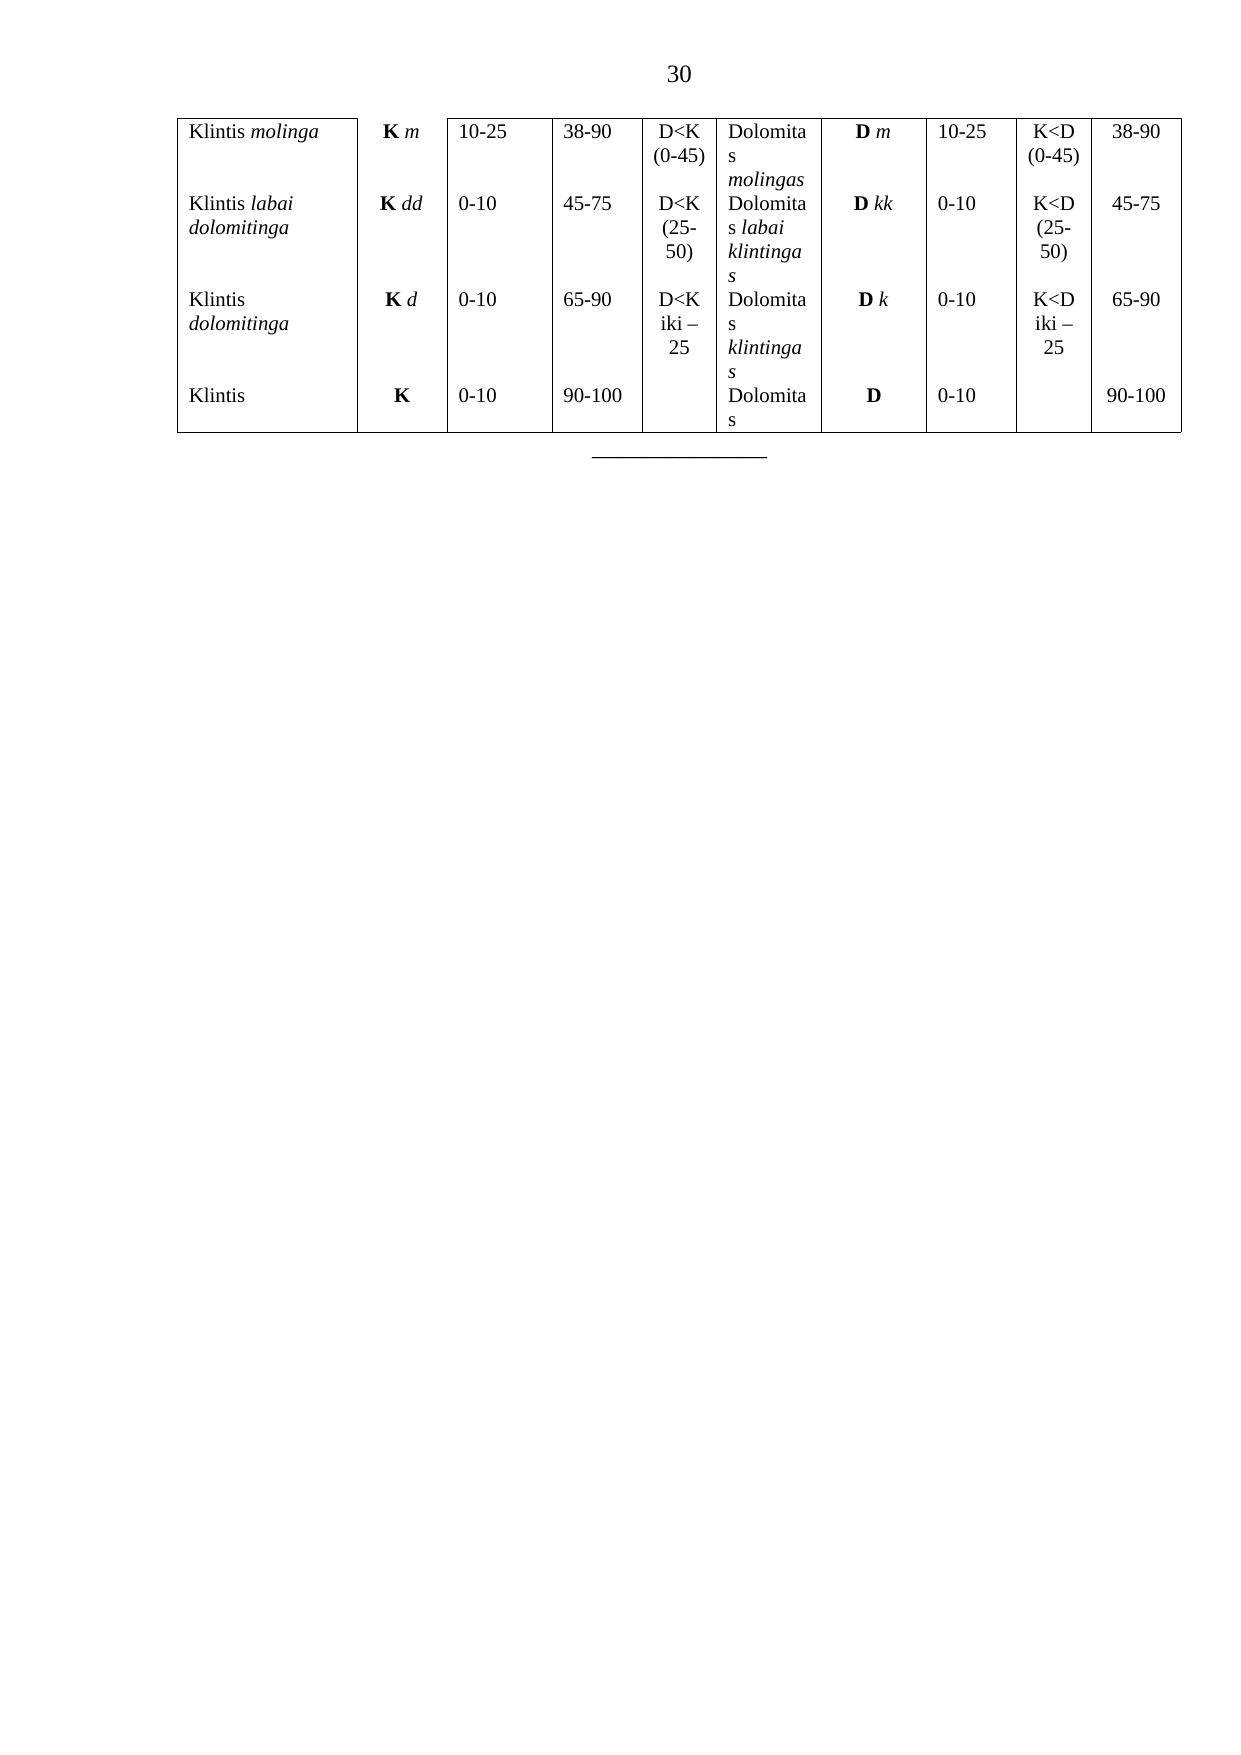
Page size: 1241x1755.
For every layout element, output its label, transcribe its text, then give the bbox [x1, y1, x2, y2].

table_cell K<D (25-50) [1017, 191, 1091, 287]
table_cell 0-10 [927, 287, 1016, 383]
table_cell K<D (0-45) [1017, 119, 1091, 191]
table_cell 45-75 [1092, 191, 1181, 287]
text ______________ [177, 433, 1181, 461]
table_cell D [822, 383, 926, 431]
table_cell 65-90 [1092, 287, 1181, 383]
table_cell D<K (25-50) [643, 191, 716, 287]
table_cell D m [822, 119, 926, 191]
table_cell 0-10 [448, 287, 552, 383]
table_cell 90-100 [1092, 383, 1181, 431]
table_cell Dolomitas klintingas [717, 287, 821, 383]
table_cell 10-25 [927, 119, 1016, 191]
table_cell [643, 383, 716, 431]
table_cell Dolomitas molingas [717, 119, 821, 191]
table_cell D<K iki – 25 [643, 287, 716, 383]
table_cell 65-90 [553, 287, 642, 383]
table_cell K dd [358, 191, 447, 287]
table_cell K [358, 383, 447, 431]
table_cell Dolomitas [717, 383, 821, 431]
table_cell Dolomitas labai klintingas [717, 191, 821, 287]
table_cell K d [358, 287, 447, 383]
table_cell Klintis [178, 383, 357, 431]
table_cell 38-90 [1092, 119, 1181, 191]
table_cell Klintis labai dolomitinga [178, 191, 357, 287]
table_cell K m [358, 118, 447, 191]
table_cell 0-10 [448, 383, 552, 431]
table_cell 90-100 [553, 383, 642, 431]
table_cell 0-10 [448, 191, 552, 287]
table_cell 0-10 [927, 191, 1016, 287]
table_cell 45-75 [553, 191, 642, 287]
table_cell 38-90 [553, 119, 642, 191]
table_cell D kk [822, 191, 926, 287]
table_cell 10-25 [448, 119, 552, 191]
table_cell [1017, 383, 1091, 431]
table_cell K<D iki – 25 [1017, 287, 1091, 383]
table_cell Klintis dolomitinga [178, 287, 357, 383]
table_cell D k [822, 287, 926, 383]
table_cell D<K (0-45) [643, 119, 716, 191]
table_cell 0-10 [927, 383, 1016, 431]
table_cell Klintis molinga [178, 119, 357, 191]
